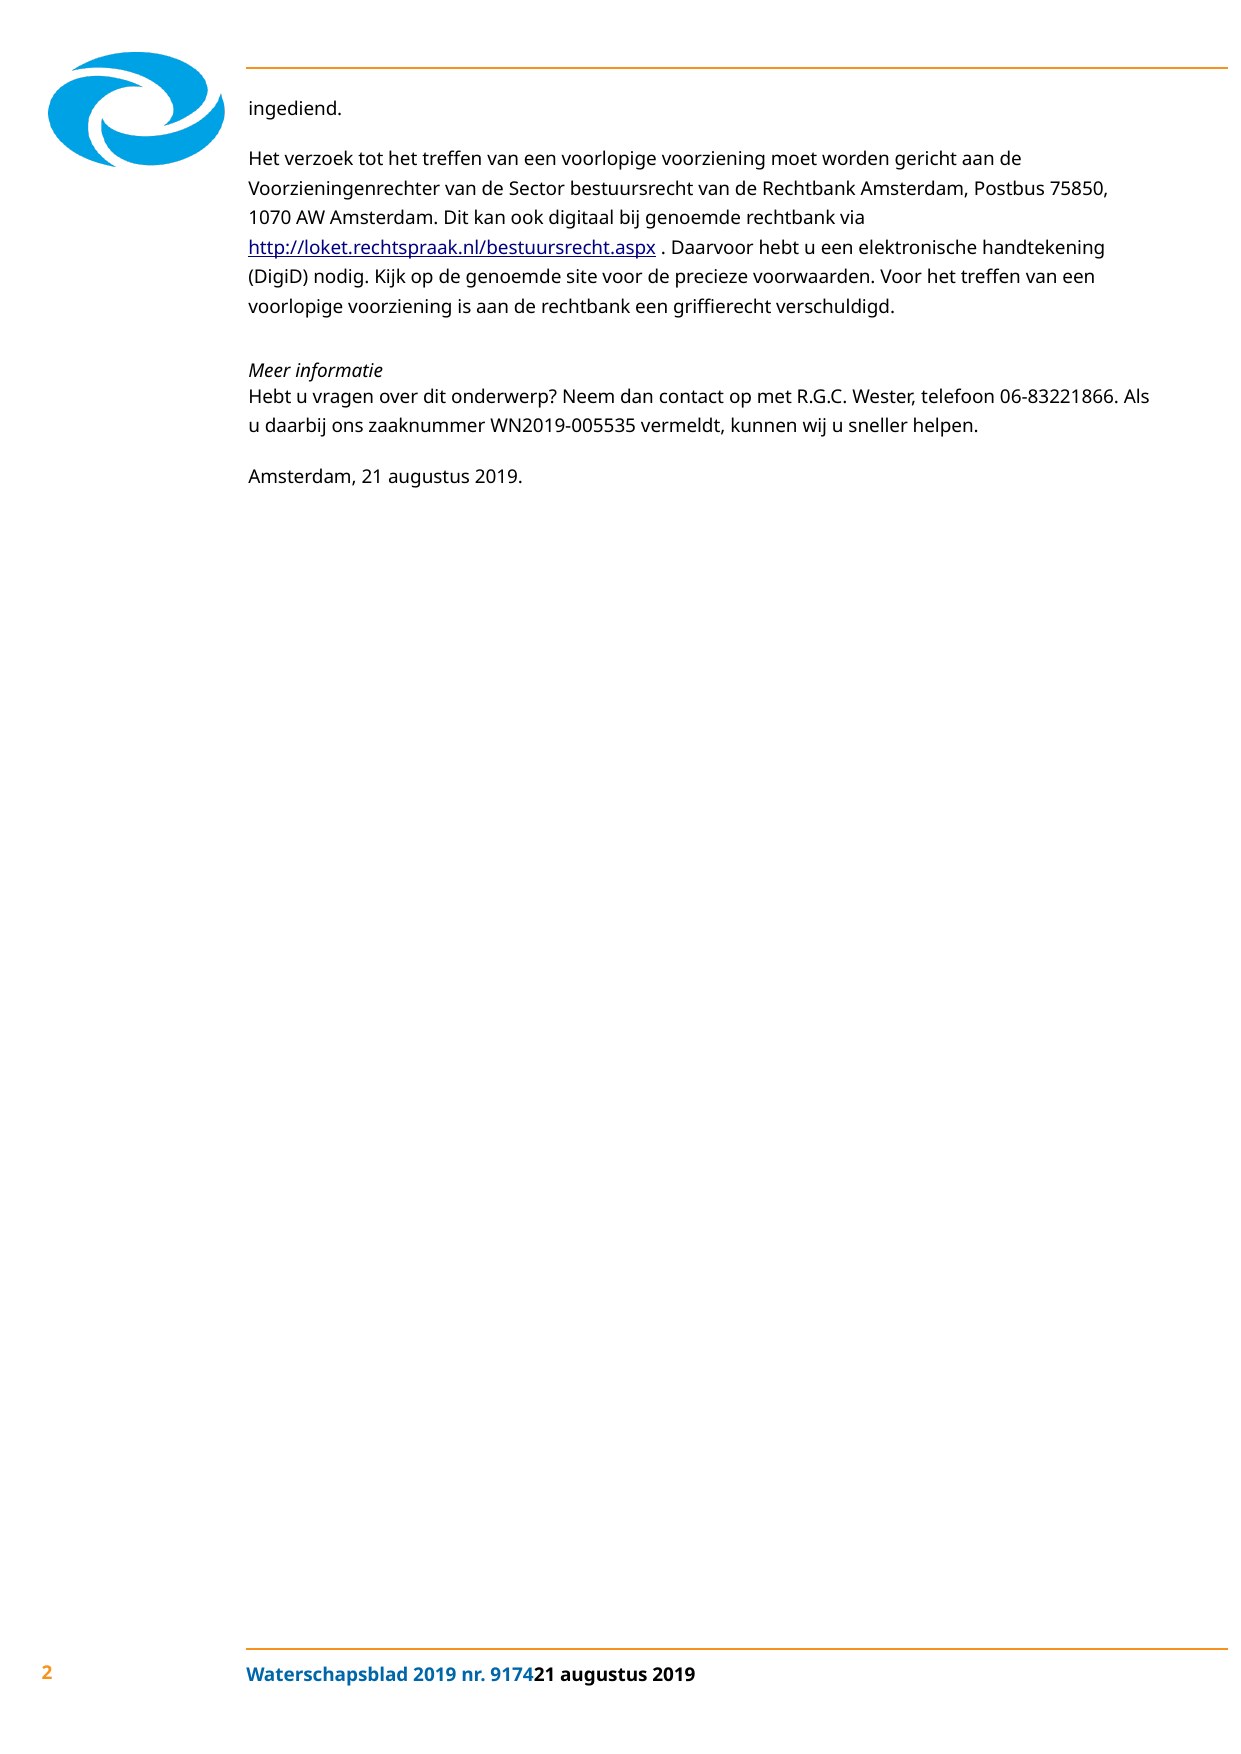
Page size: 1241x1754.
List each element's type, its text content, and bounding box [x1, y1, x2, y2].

text Het verzoek tot het treffen van een voorlopige voorziening moet worden gericht aan de Voorzieningenrechter van de Sector bestuursrecht van de Rechtbank Amsterdam, Postbus 75850, 1070 AW Amsterdam. Dit kan ook digitaal bij genoemde rechtbank via http://loket.rechtspraak.nl/bestuursrecht.aspx . Daarvoor hebt u een elektronische handtekening (DigiD) nodig. Kijk op de genoemde site voor de precieze voorwaarden. Voor het treffen van een voorlopige voorziening is aan de rechtbank een griffierecht verschuldigd. [248, 145, 1152, 319]
text Hebt u vragen over dit onderwerp? Neem dan contact op met R.G.C. Wester, telefoon 06-83221866. Als u daarbij ons zaaknummer WN2019-005535 vermeldt, kunnen wij u sneller helpen. [248, 383, 1152, 438]
text Meer informatie [248, 357, 1152, 383]
text ingediend. [248, 95, 1152, 121]
text Amsterdam, 21 augustus 2019. [248, 463, 1152, 488]
picture [41, 47, 231, 172]
